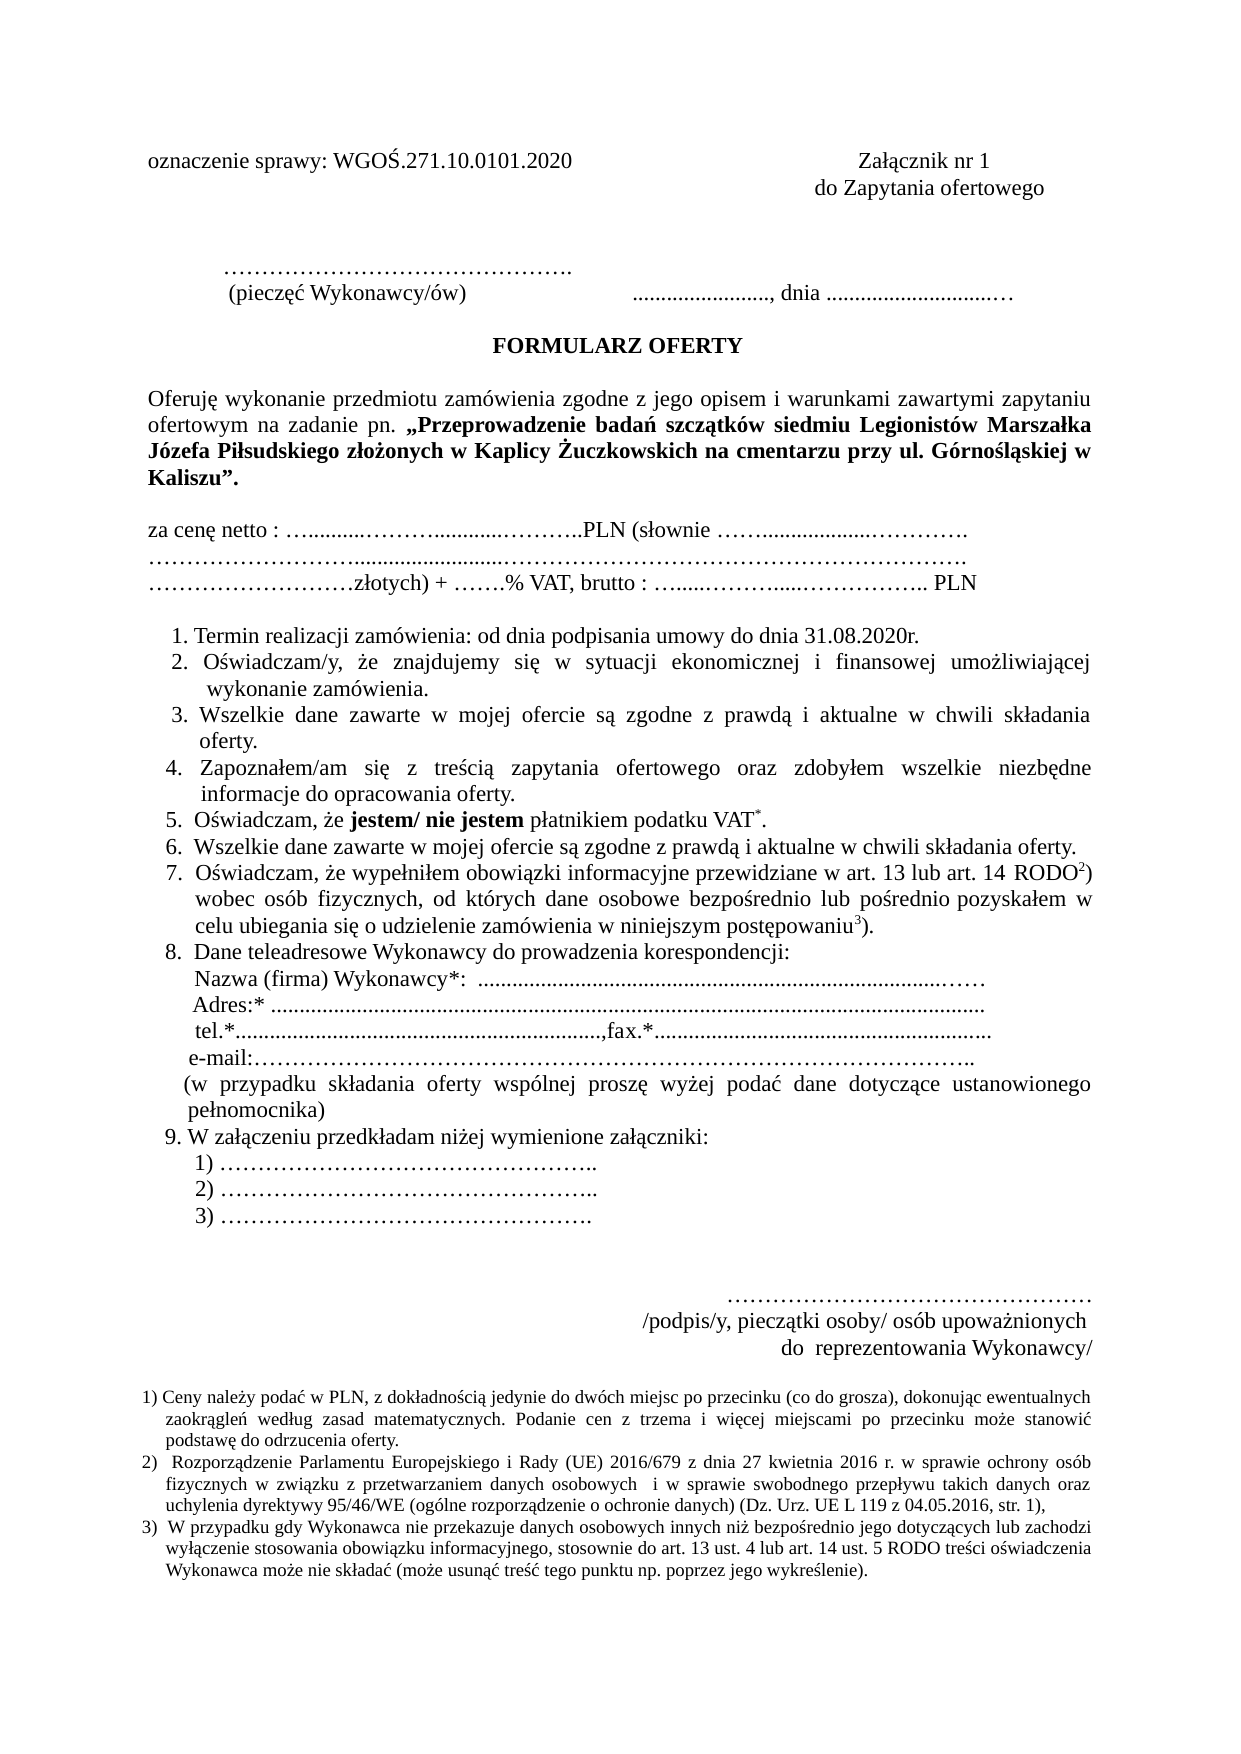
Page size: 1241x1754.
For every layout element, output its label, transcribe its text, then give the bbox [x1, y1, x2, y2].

text do Zapytania ofertowego [797, 174, 1093, 200]
text 3. Wszelkie dane zawarte w mojej ofercie są zgodne z prawdą i aktualne w chwili składania … ..oferty. [148, 701, 1093, 754]
text 6. Wszelkie dane zawarte w mojej ofercie są zgodne z prawdą i aktualne w chwili składania oferty. [165, 833, 1093, 859]
text 2) ………………………………………….. [195, 1175, 1093, 1202]
text Oferuję wykonanie przedmiotu zamówienia zgodne z jego opisem i warunkami zawartymi zapytaniu ofertowym na zadanie pn. „Przeprowadzenie badań szczątków siedmiu Legionistów Marszałka Józefa Piłsudskiego złożonych w Kaplicy Żuczkowskich na cmentarzu przy ul. Górnośląskiej w Kaliszu”. [148, 385, 1093, 490]
text e-mail:………………………………………………………………………………….. [171, 1044, 1093, 1070]
text FORMULARZ OFERTY [148, 332, 1093, 358]
text /podpis/y, pieczątki osoby/ osób upoważnionych [148, 1307, 1093, 1333]
text 1) ………………………………………….. [177, 1149, 1093, 1175]
text 1. Termin realizacji zamówienia: od dnia podpisania umowy do dnia 31.08.2020r. [171, 622, 1093, 648]
text do reprezentowania Wykonawcy/ [148, 1333, 1093, 1360]
text 8. Dane teleadresowe Wykonawcy do prowadzenia korespondencji: [159, 938, 1093, 964]
text 2) Rozporządzenie Parlamentu Europejskiego i Rady (UE) 2016/679 z dnia 27 kwietnia 2016 r. w sprawie ochrony osób fizycznych w związku z przetwarzaniem danych osobowych i w sprawie swobodnego przepływu takich danych oraz uchylenia dyrektywy 95/46/WE (ogólne rozporządzenie o ochronie danych) (Dz. Urz. UE L 119 z 04.05.2016, str. 1), [142, 1451, 1093, 1516]
text za cenę netto : …..........………............………..PLN (słownie ……...................………….………………………..........................……………………………………………………. ………………………złotych) + …….% VAT, brutto : ….....……….....…………….. PLN [148, 517, 1093, 596]
text 7. Oświadczam, że wypełniłem obowiązki informacyjne przewidziane w art. 13 lub art. 14 RODO2) wobec osób fizycznych, od których dane osobowe bezpośrednio lub pośrednio.pozyskałem w celu ubiegania się o udzielenie zamówienia w niniejszym postępowaniu3). [159, 859, 1093, 938]
text (pieczęć Wykonawcy/ów) ........................, dnia .............................… [223, 279, 1093, 306]
text ………………………………………. [223, 253, 1093, 279]
text oznaczenie sprawy: WGOŚ.271.10.0101.2020 Załącznik nr 1 [148, 148, 1093, 174]
text Adres:* ............................................................................................................................. [148, 991, 1093, 1017]
text tel.*................................................................,fax.*........................................................... [195, 1017, 1093, 1044]
text ………………………………………… [148, 1281, 1093, 1307]
text ..(w przypadku składania oferty wspólnej proszę wyżej podać dane dotyczące ustanowionego … .pełnomocnika) [148, 1070, 1093, 1123]
text 5. Oświadczam, że jestem/ nie jestem płatnikiem podatku VAT*. [165, 806, 1093, 833]
text 3) …………………………………………. [195, 1202, 1093, 1228]
text 3) W przypadku gdy Wykonawca nie przekazuje danych osobowych innych niż bezpośrednio jego dotyczących lub zachodzi wyłączenie stosowania obowiązku informacyjnego, stosownie do art. 13 ust. 4 lub art. 14 ust. 5 RODO treści oświadczenia Wykonawca może nie składać (może usunąć treść tego punktu np. poprzez jego wykreślenie). [142, 1516, 1093, 1580]
text Nazwa (firma) Wykonawcy*: .................................................................................…… [171, 964, 1093, 991]
text 9. W załączeniu przedkładam niżej wymienione załączniki: [148, 1123, 1093, 1149]
text 4. Zapoznałem/am się z treścią zapytania ofertowego oraz zdobyłem wszelkie niezbędne .informacje do opracowania oferty. [165, 754, 1093, 806]
text 2. Oświadczam/y, że znajdujemy się w sytuacji ekonomicznej i finansowej umożliwiającej .wykonanie zamówienia. [171, 648, 1093, 701]
text 1) Ceny należy podać w PLN, z dokładnością jedynie do dwóch miejsc po przecinku (co do grosza), dokonując ewentualnych zaokrągleń według zasad matematycznych. Podanie cen z trzema i więcej miejscami po przecinku może stanowić podstawę do odrzucenia oferty. [142, 1386, 1093, 1451]
